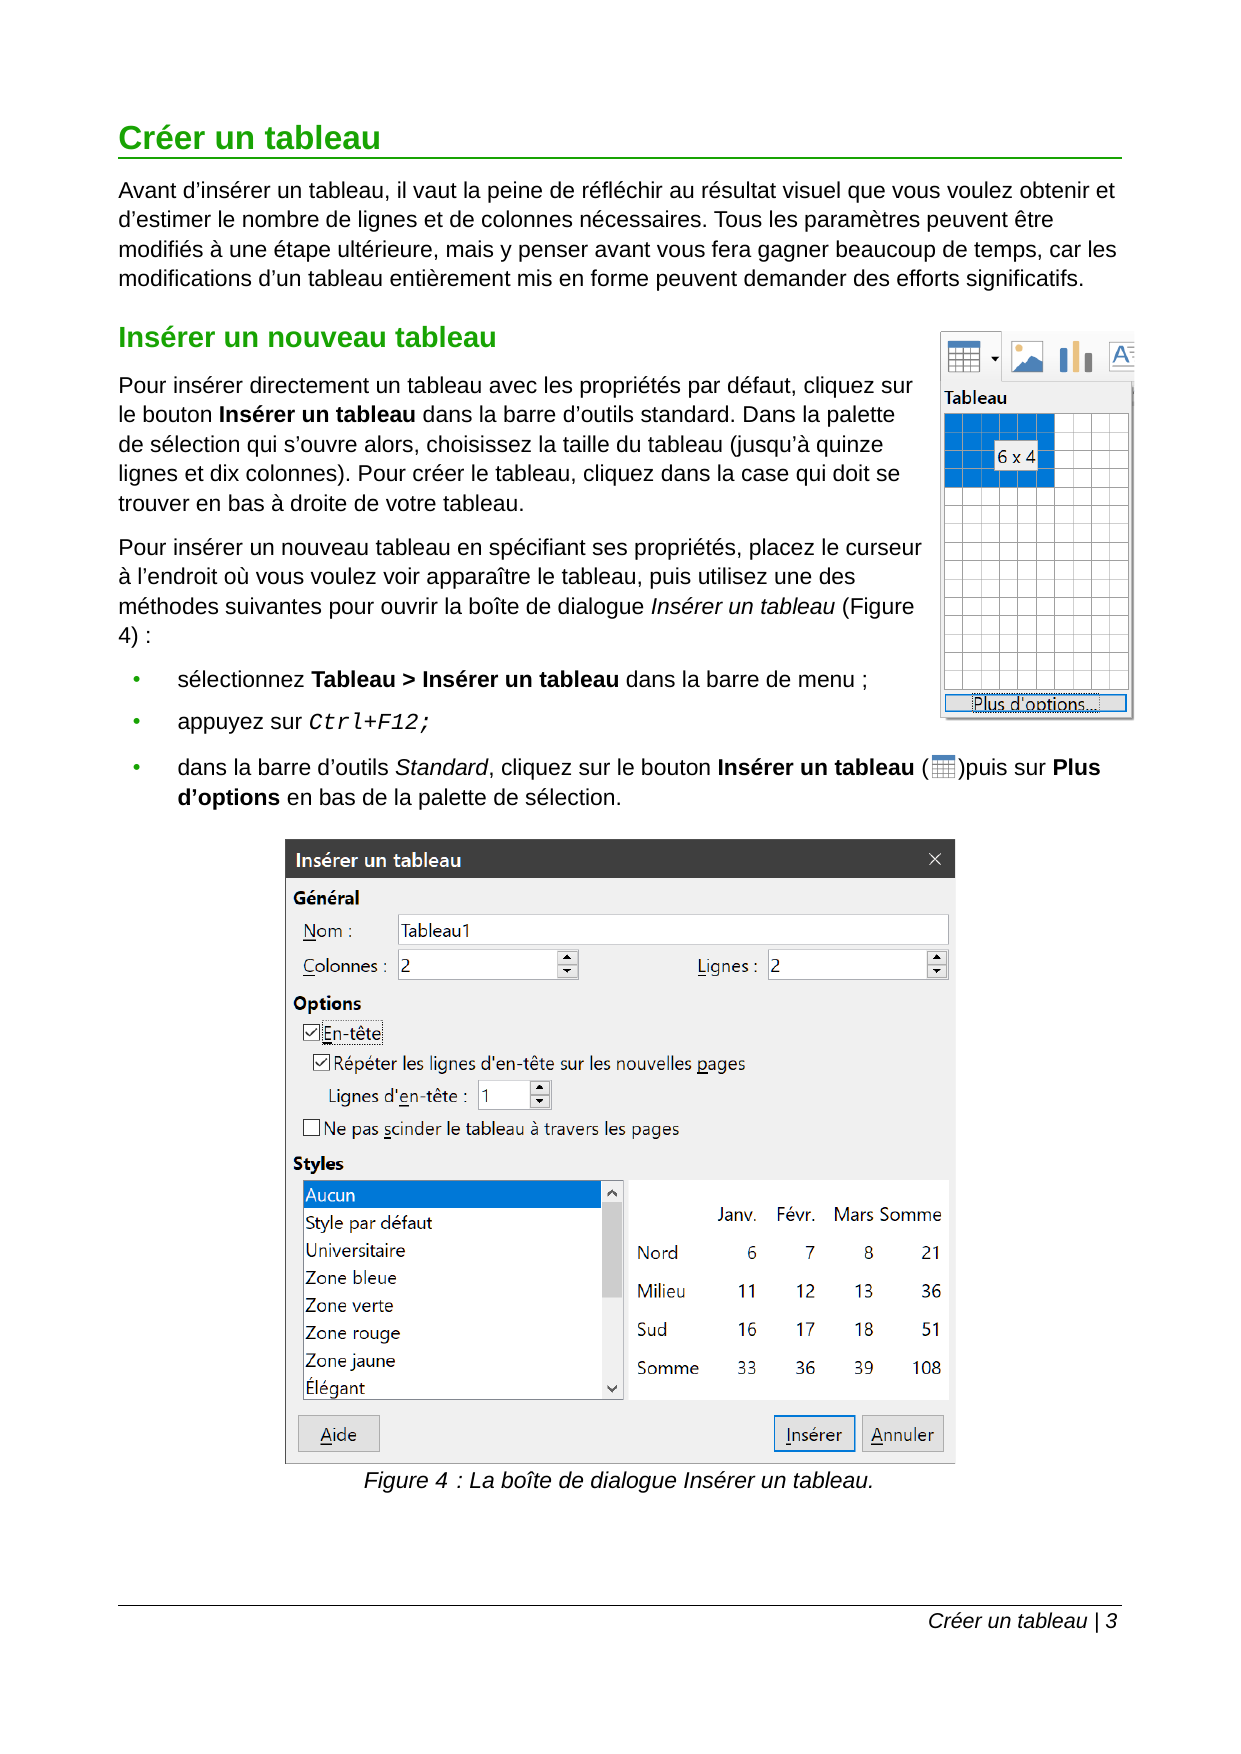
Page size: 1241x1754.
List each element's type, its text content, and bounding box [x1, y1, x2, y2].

list appuyez sur Ctrl+F12; [133, 707, 1122, 737]
subtitle Créer un tableau [118, 118, 1122, 157]
text Figure 4 : La boîte de dialogue Insérer un tableau. [118, 1464, 1122, 1493]
subtitle Insérer un nouveau tableau [118, 321, 1122, 354]
list sélectionnez Tableau > Insérer un tableau dans la barre de menu ; [133, 663, 940, 693]
text Pour insérer un nouveau tableau en spécifiant ses propriétés, placez le curseur à l’endroit où vous voulez voir apparaître le tableau, puis utilisez une des méthodes suivantes pour ouvrir la boîte de dialogue Insérer un tableau (Figure 4) : [118, 531, 940, 648]
list dans la barre d’outils Standard, cliquez sur le bouton Insérer un tableau ()puis sur Plus d’options en bas de la palette de sélection. [133, 751, 1122, 810]
picture [285, 839, 956, 1464]
picture [940, 331, 1135, 721]
picture [928, 751, 958, 781]
text Pour insérer directement un tableau avec les propriétés par défaut, cliquez sur le bouton Insérer un tableau dans la barre d’outils standard. Dans la palette de sélection qui s’ouvre alors, choisissez la taille du tableau (jusqu’à quinze lignes et dix colonnes). Pour créer le tableau, cliquez dans la case qui doit se trouver en bas à droite de votre tableau. [118, 369, 940, 516]
text Avant d’insérer un tableau, il vaut la peine de réfléchir au résultat visuel que vous voulez obtenir et d’estimer le nombre de lignes et de colonnes nécessaires. Tous les paramètres peuvent être modifiés à une étape ultérieure, mais y penser avant vous fera gagner beaucoup de temps, car les modifications d’un tableau entièrement mis en forme peuvent demander des efforts significatifs. [118, 173, 1122, 291]
